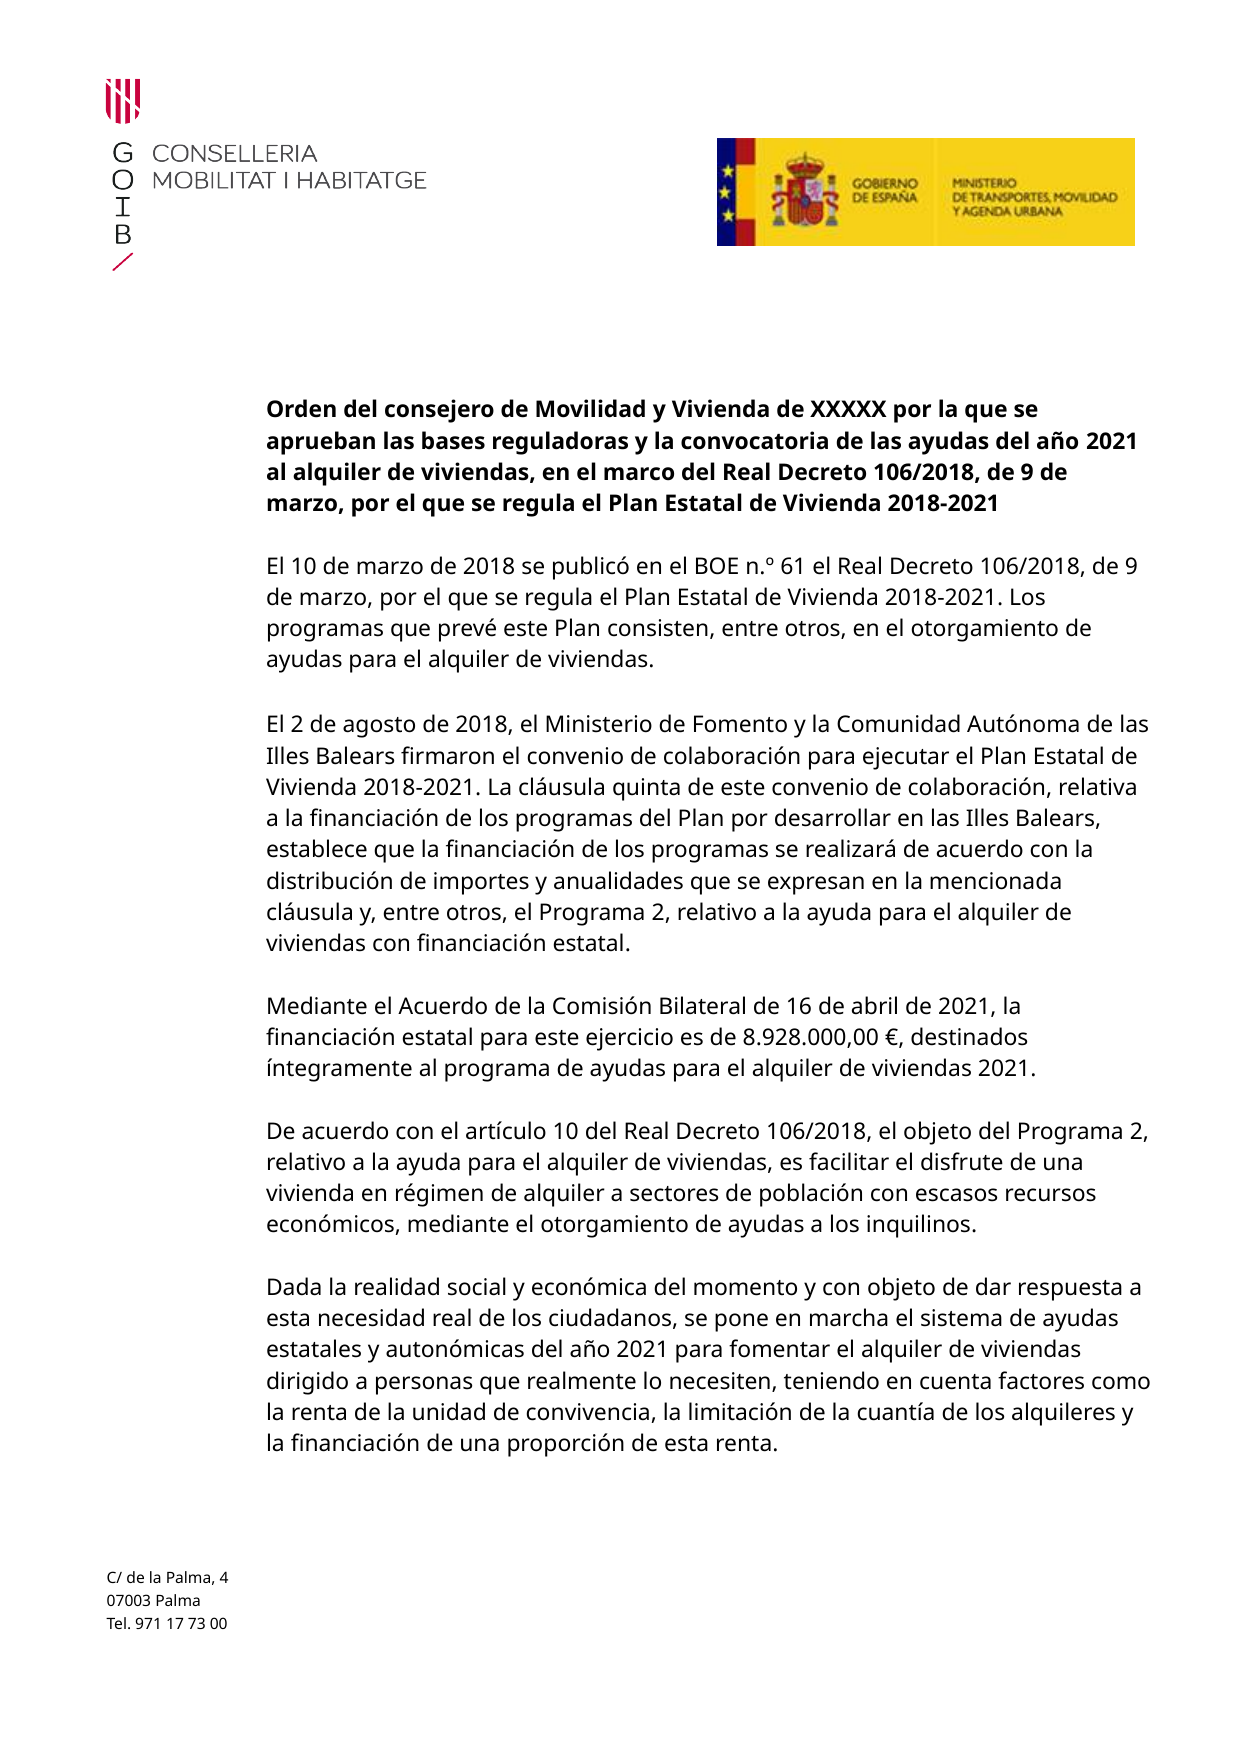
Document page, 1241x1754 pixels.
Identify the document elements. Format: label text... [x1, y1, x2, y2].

picture [93, 69, 439, 279]
text El 2 de agosto de 2018, el Ministerio de Fomento y la Comunidad Autónoma de las Illes Balears firmaron el convenio de colaboración para ejecutar el Plan Estatal de Vivienda 2018-2021. La cláusula quinta de este convenio de colaboración, relativa a la financiación de los programas del Plan por desarrollar en las Illes Balears, establece que la financiación de los programas se realizará de acuerdo con la distribución de importes y anualidades que se expresan en la mencionada cláusula y, entre otros, el Programa 2, relativo a la ayuda para el alquiler de viviendas con financiación estatal. [266, 708, 1152, 958]
text Mediante el Acuerdo de la Comisión Bilateral de 16 de abril de 2021, la financiación estatal para este ejercicio es de 8.928.000,00 €, destinados íntegramente al programa de ayudas para el alquiler de viviendas 2021. [266, 989, 1152, 1083]
text De acuerdo con el artículo 10 del Real Decreto 106/2018, el objeto del Programa 2, relativo a la ayuda para el alquiler de viviendas, es facilitar el disfrute de una vivienda en régimen de alquiler a sectores de población con escasos recursos económicos, mediante el otorgamiento de ayudas a los inquilinos. [266, 1114, 1152, 1239]
text Dada la realidad social y económica del momento y con objeto de dar respuesta a esta necesidad real de los ciudadanos, se pone en marcha el sistema de ayudas estatales y autonómicas del año 2021 para fomentar el alquiler de viviendas dirigido a personas que realmente lo necesiten, teniendo en cuenta factores como la renta de la unidad de convivencia, la limitación de la cuantía de los alquileres y la financiación de una proporción de esta renta. [266, 1271, 1152, 1458]
picture [717, 138, 1135, 246]
text Orden del consejero de Movilidad y Vivienda de XXXXX por la que se aprueban las bases reguladoras y la convocatoria de las ayudas del año 2021 al alquiler de viviendas, en el marco del Real Decreto 106/2018, de 9 de marzo, por el que se regula el Plan Estatal de Vivienda 2018-2021 [266, 393, 1152, 518]
text El 10 de marzo de 2018 se publicó en el BOE n.º 61 el Real Decreto 106/2018, de 9 de marzo, por el que se regula el Plan Estatal de Vivienda 2018-2021. Los programas que prevé este Plan consisten, entre otros, en el otorgamiento de ayudas para el alquiler de viviendas. [266, 550, 1152, 675]
